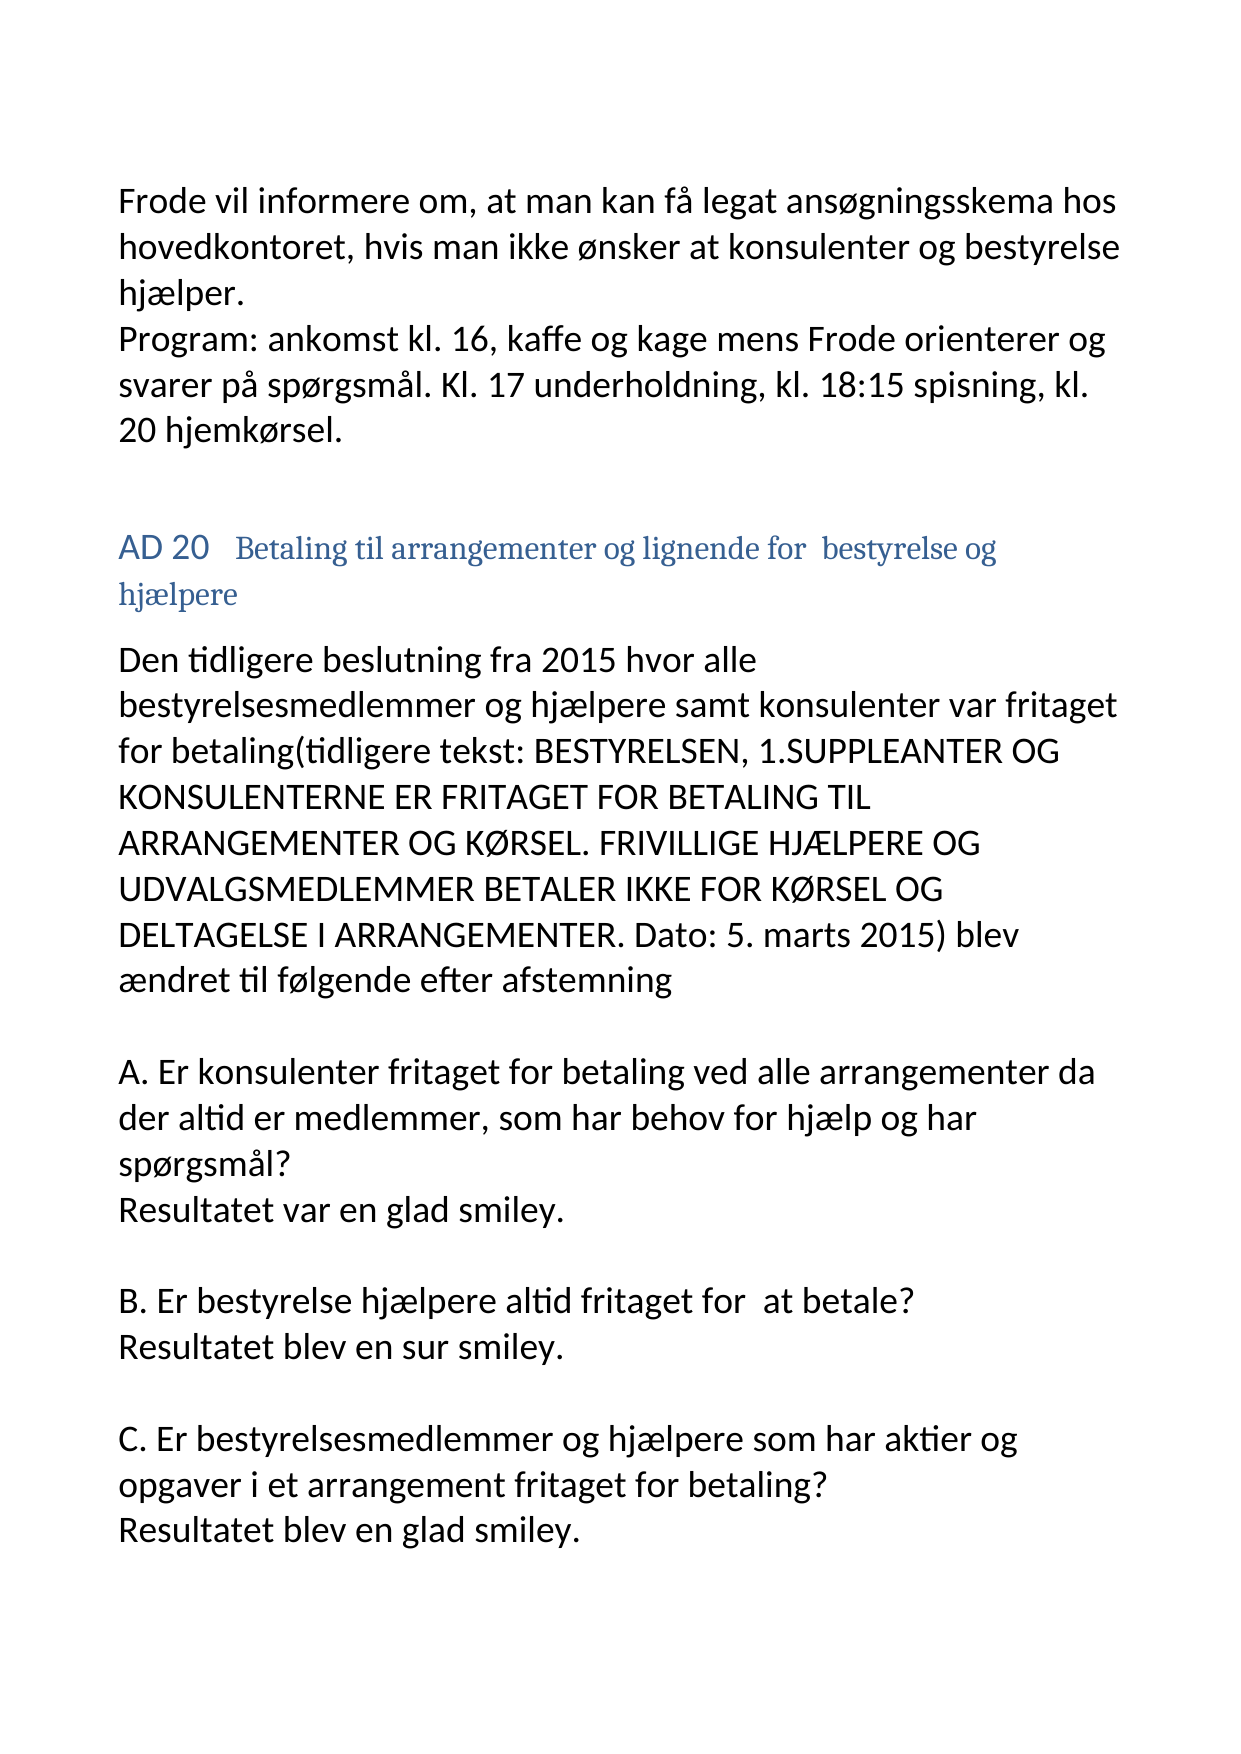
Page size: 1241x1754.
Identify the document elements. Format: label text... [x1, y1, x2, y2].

text Den tidligere beslutning fra 2015 hvor alle bestyrelsesmedlemmer og hjælpere samt konsulenter var fritaget for betaling(tidligere tekst: BESTYRELSEN, 1.SUPPLEANTER OG KONSULENTERNE ER FRITAGET FOR BETALING TIL ARRANGEMENTER OG KØRSEL. FRIVILLIGE HJÆLPERE OG UDVALGSMEDLEMMER BETALER IKKE FOR KØRSEL OG DELTAGELSE I ARRANGEMENTER. Dato: 5. marts 2015) blev ændret til følgende efter afstemning [118, 636, 1122, 1002]
text Program: ankomst kl. 16, kaffe og kage mens Frode orienterer og svarer på spørgsmål. Kl. 17 underholdning, kl. 18:15 spisning, kl. 20 hjemkørsel. [118, 315, 1122, 452]
text Resultatet blev en sur smiley. [118, 1323, 1122, 1369]
text A. Er konsulenter fritaget for betaling ved alle arrangementer da der altid er medlemmer, som har behov for hjælp og har spørgsmål? [118, 1048, 1122, 1186]
subtitle AD 20 Betaling til arrangementer og lignende for bestyrelse og hjælpere [118, 523, 1122, 615]
text Resultatet var en glad smiley. [118, 1186, 1122, 1231]
text Frode vil informere om, at man kan få legat ansøgningsskema hos hovedkontoret, hvis man ikke ønsker at konsulenter og bestyrelse hjælper. [118, 177, 1122, 315]
text C. Er bestyrelsesmedlemmer og hjælpere som har aktier og opgaver i et arrangement fritaget for betaling? [118, 1415, 1122, 1506]
text B. Er bestyrelse hjælpere altid fritaget for at betale? [118, 1277, 1122, 1323]
text Resultatet blev en glad smiley. [118, 1506, 1122, 1552]
